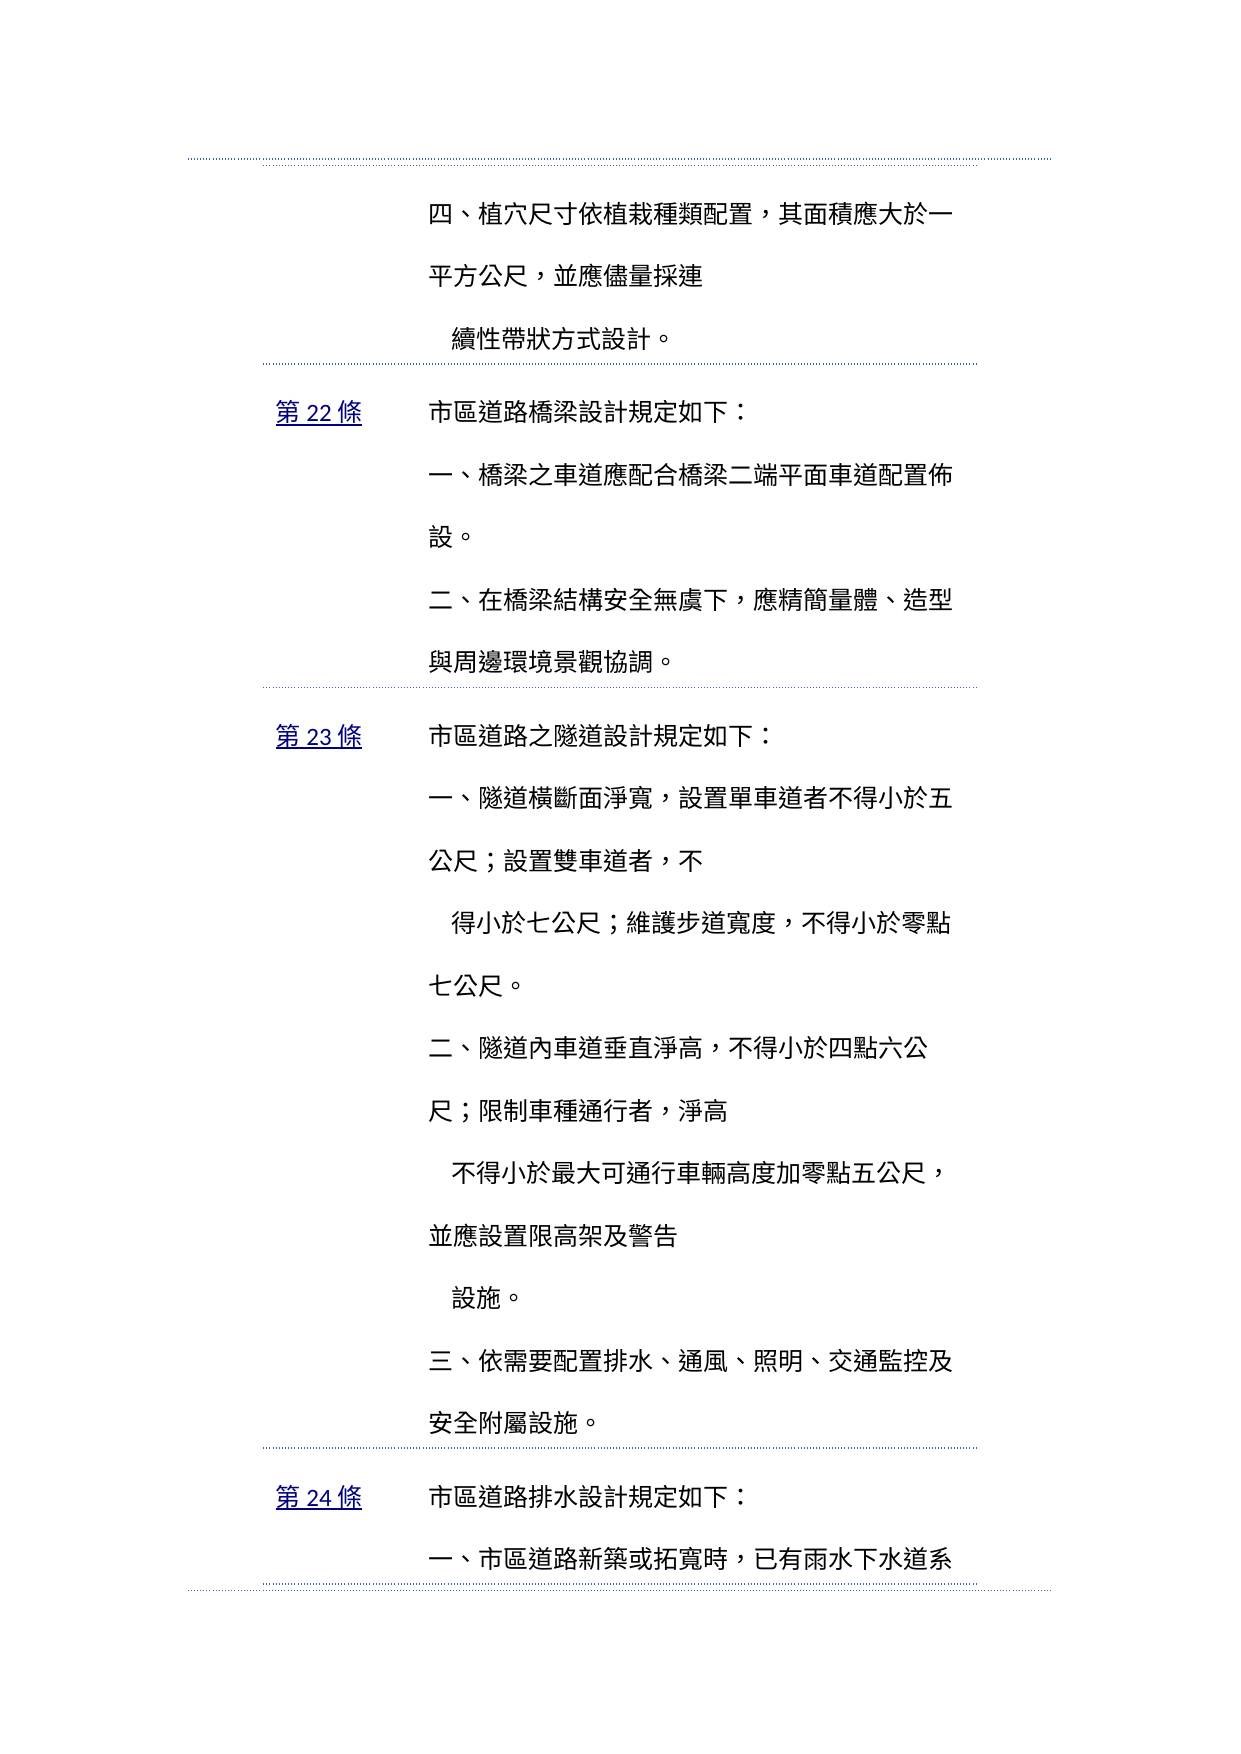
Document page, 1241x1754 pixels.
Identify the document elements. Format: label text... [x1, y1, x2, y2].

table_cell 市區道路排水設計規定如下： 一、市區道路新築或拓寬時，已有雨水下水道系 [416, 1447, 977, 1583]
table_cell [386, 363, 416, 686]
table_cell [263, 165, 386, 363]
table_cell [188, 158, 1053, 1589]
table_cell 第 24 條 [263, 1447, 386, 1583]
table_cell 第 23 條 [263, 686, 386, 1447]
table_cell [386, 1447, 416, 1583]
table_cell 市區道路橋梁設計規定如下： 一、橋梁之車道應配合橋梁二端平面車道配置佈設。 二、在橋梁結構安全無虞下，應精簡量體、造型與周邊環境景觀協調。 [416, 363, 977, 686]
table_cell [386, 686, 416, 1447]
table_cell 第 22 條 [263, 363, 386, 686]
table_cell 市區道路之隧道設計規定如下： 一、隧道橫斷面淨寬，設置單車道者不得小於五公尺；設置雙車道者，不 得小於七公尺；維護步道寬度，不得小於零點七公尺。 二、隧道內車道垂直淨高，不得小於四點六公尺；限制車種通行者，淨高 不得小於最大可通行車輛高度加零點五公尺，並應設置限高架及警告 設施。 三、依需要配置排水、通風、照明、交通監控及安全附屬設施。 [416, 686, 977, 1447]
table_cell 四、植穴尺寸依植栽種類配置，其面積應大於一平方公尺，並應儘量採連 續性帶狀方式設計。 [416, 165, 977, 363]
table_cell [386, 165, 416, 363]
